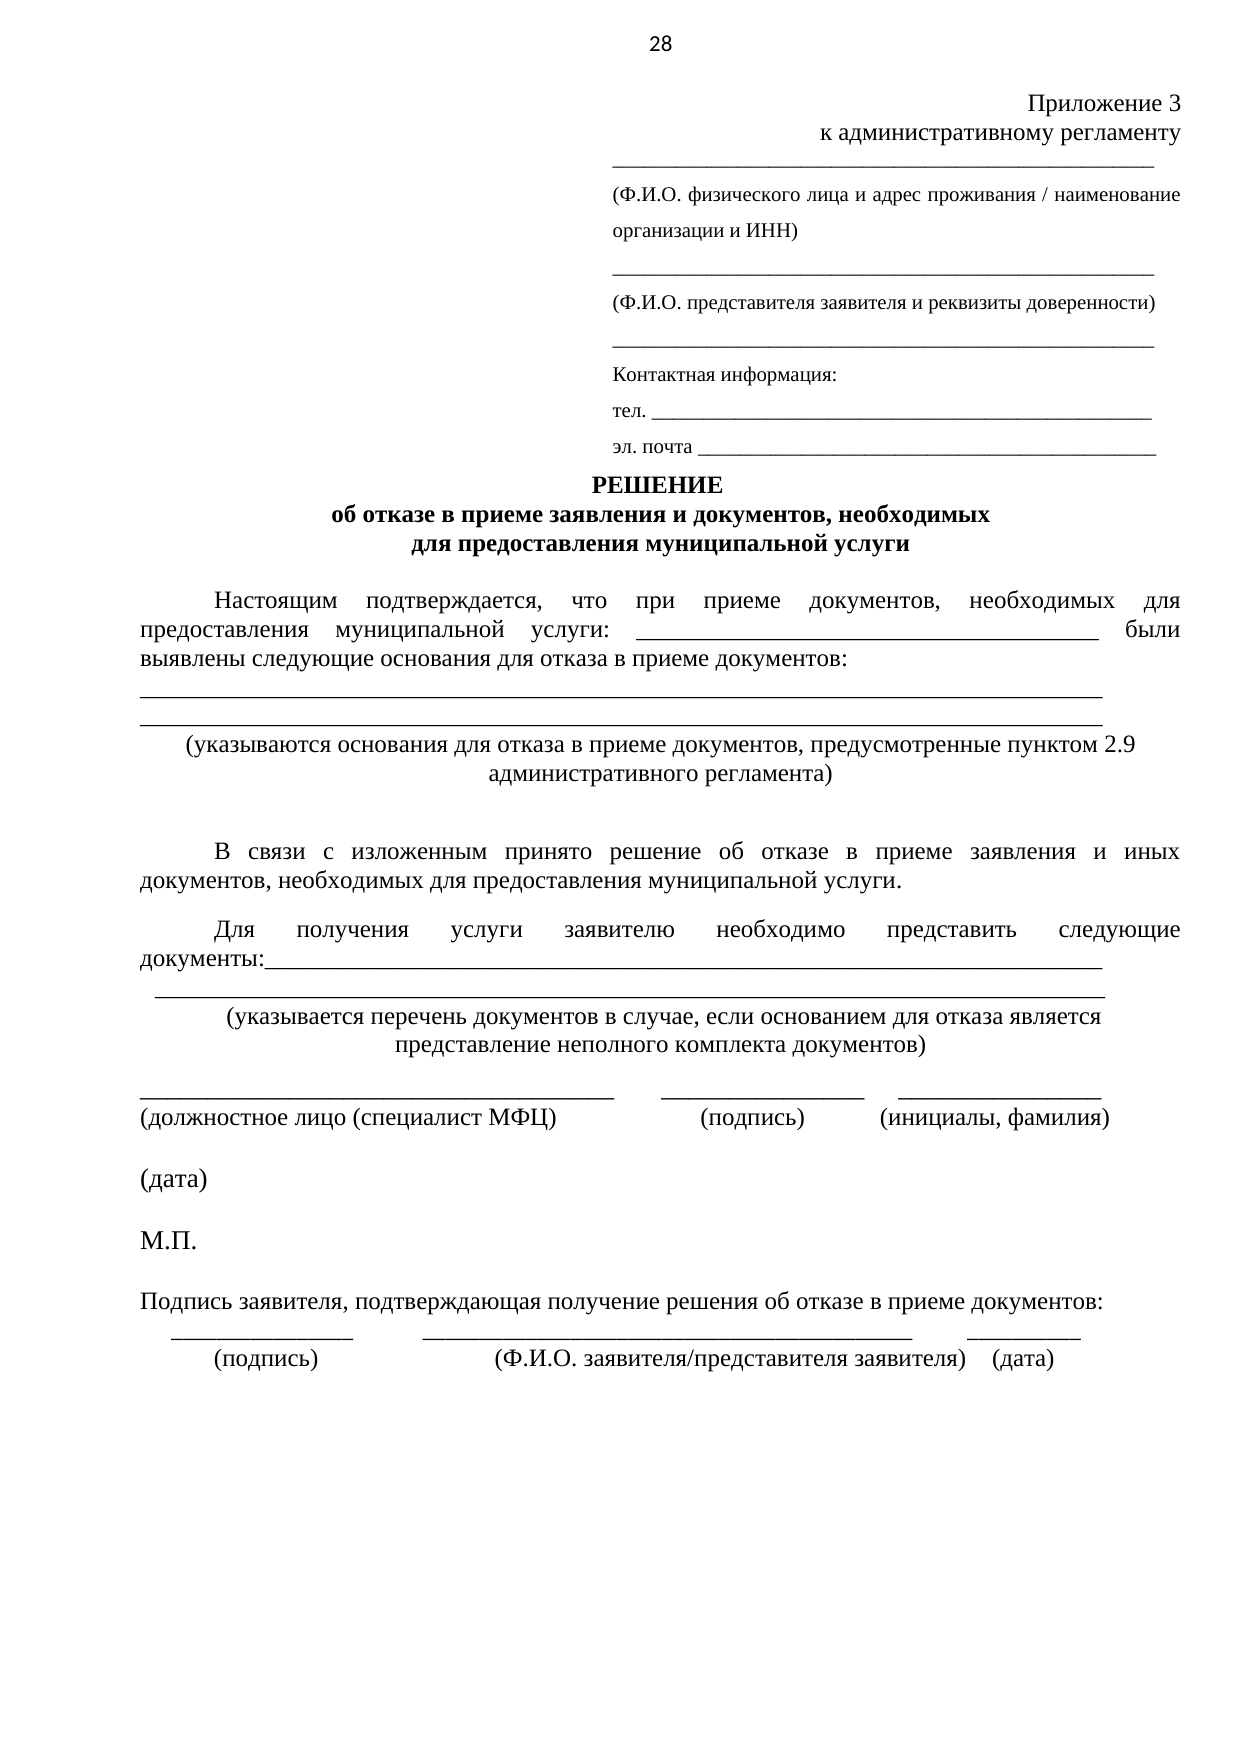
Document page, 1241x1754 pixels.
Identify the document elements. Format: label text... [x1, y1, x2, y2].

text (подпись) (Ф.И.О. заявителя/представителя заявителя) (дата) [140, 1343, 1181, 1372]
text РЕШЕНИЕ [140, 470, 1181, 499]
text (Ф.И.О. представителя заявителя и реквизиты доверенности) [612, 290, 1181, 314]
text (Ф.И.О. физического лица и адрес проживания / наименование организации и ИНН) [612, 182, 1181, 242]
text М.П. [140, 1224, 1181, 1255]
text эл. почта ____________________________________________ [612, 434, 1181, 458]
text ____________________________________________________________________________ [140, 972, 1181, 1001]
text (указывается перечень документов в случае, если основанием для отказа является [140, 1001, 1181, 1029]
text к административному регламенту [140, 117, 1181, 146]
text Настоящим подтверждается, что при приеме документов, необходимых для предоставления муниципальной услуги: _____________________________________ были выявлены следующие основания для отказа в приеме документов: [140, 585, 1181, 672]
text _____________________________________________________________________________ [140, 672, 1181, 700]
text (дата) [140, 1162, 1181, 1193]
text (должностное лицо (специалист МФЦ) (подпись) (инициалы, фамилия) [140, 1102, 1181, 1131]
text ____________________________________________________ [612, 146, 1181, 170]
text В связи с изложенным принято решение об отказе в приеме заявления и иных документов, необходимых для предоставления муниципальной услуги. [140, 836, 1181, 894]
text ____________________________________________________ [612, 254, 1181, 278]
text Контактная информация: [612, 362, 1181, 386]
text ___________________________________ _______________ _______________ [140, 1071, 1181, 1102]
text ____________________________________________________ [612, 326, 1181, 350]
text об отказе в приеме заявления и документов, необходимых для предоставления муниципальной услуги [140, 499, 1181, 557]
text _____________________________________________________________________________ [140, 700, 1181, 729]
text ________________ ___________________________________________ __________ [140, 1315, 1181, 1343]
text Приложение 3 [140, 88, 1181, 117]
text Для получения услуги заявителю необходимо представить следующие документы:___________________________________________________________________ [140, 914, 1181, 972]
text представление неполного комплекта документов) [140, 1029, 1181, 1058]
text Подпись заявителя, подтверждающая получение решения об отказе в приеме документов: [140, 1286, 1181, 1315]
text (указываются основания для отказа в приеме документов, предусмотренные пунктом 2.9 административного регламента) [140, 729, 1181, 787]
text тел. ________________________________________________ [612, 398, 1181, 422]
